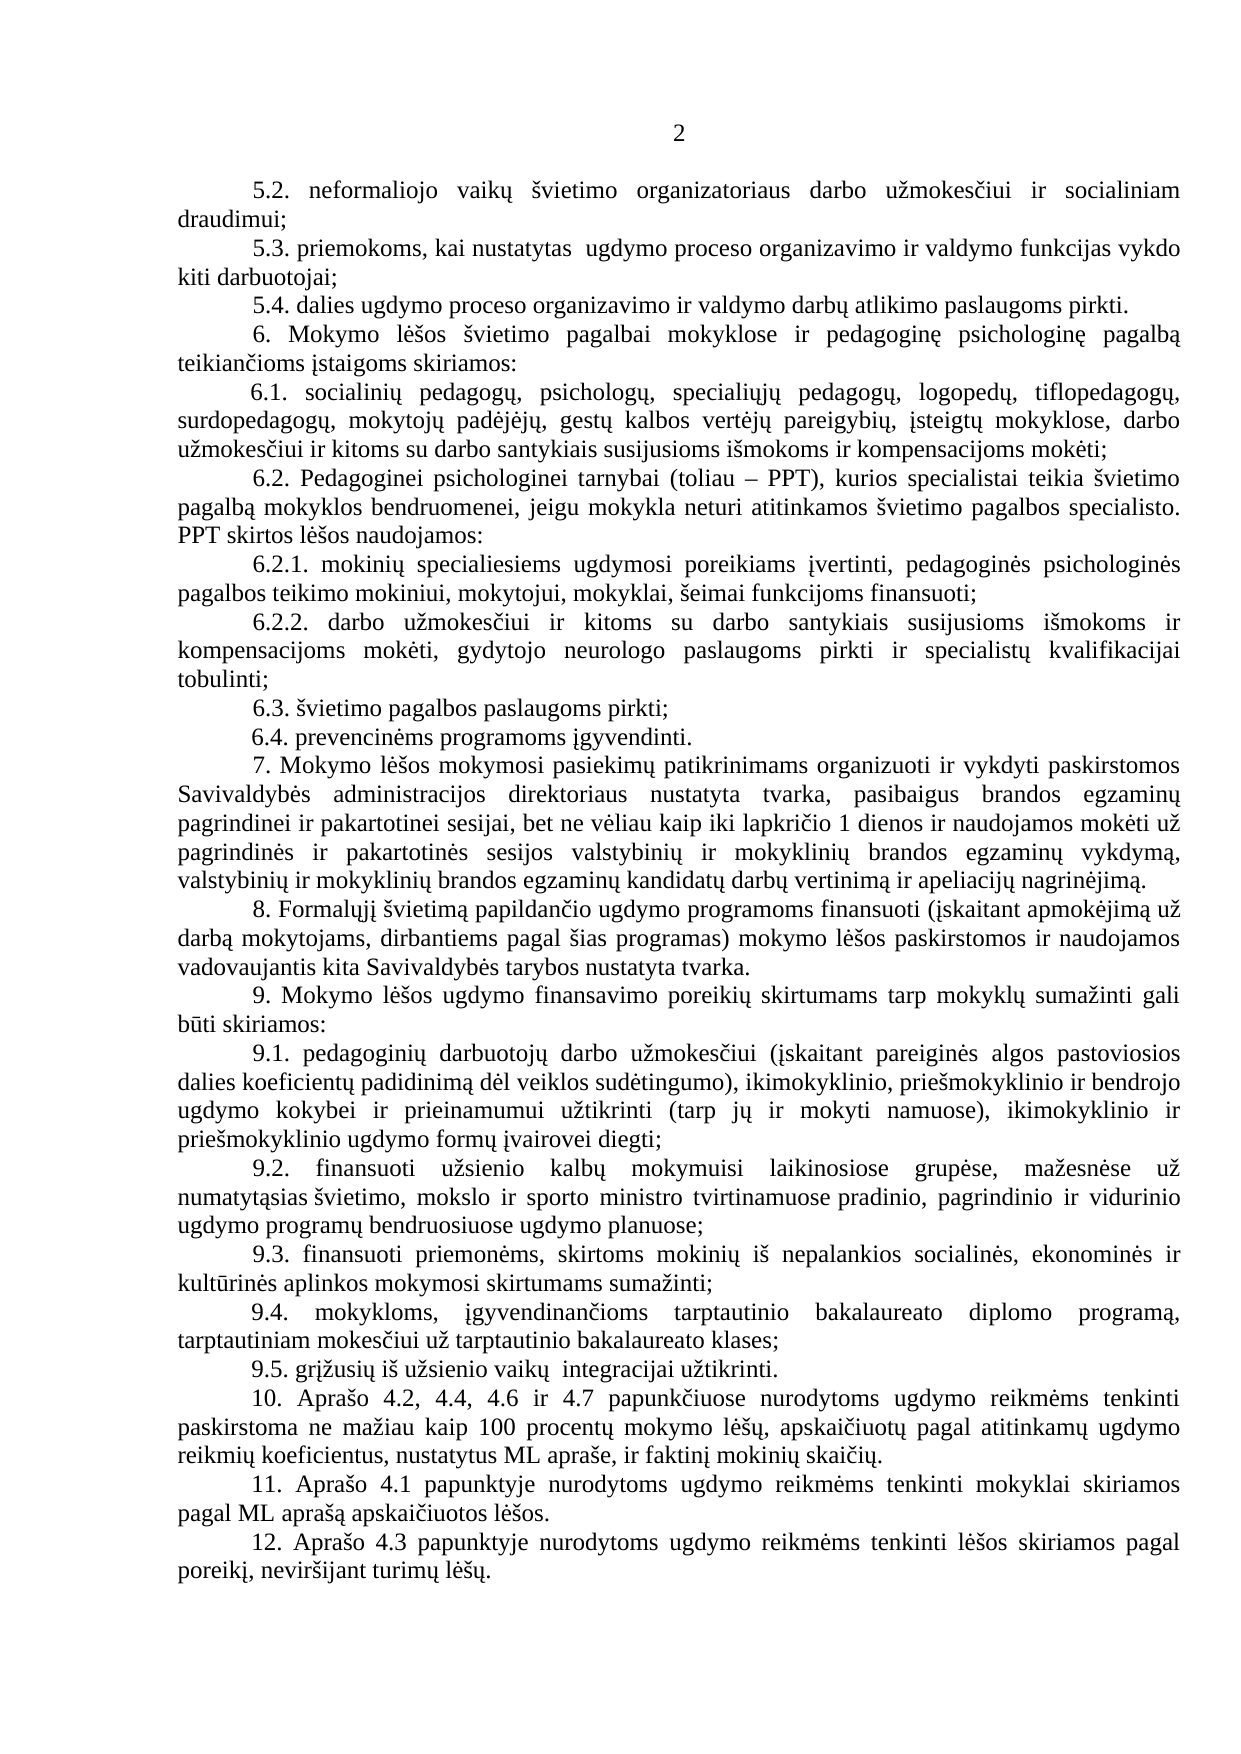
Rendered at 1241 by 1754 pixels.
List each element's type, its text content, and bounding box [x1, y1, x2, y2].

text 6.4. prevencinėms programoms įgyvendinti. [177, 722, 1181, 751]
text 6. Mokymo lėšos švietimo pagalbai mokyklose ir pedagoginę psichologinę pagalbą teikiančioms įstaigoms skiriamos: [177, 319, 1181, 377]
text 9. Mokymo lėšos ugdymo finansavimo poreikių skirtumams tarp mokyklų sumažinti gali būti skiriamos: [177, 981, 1181, 1038]
text 6.2.1. mokinių specialiesiems ugdymosi poreikiams įvertinti, pedagoginės psichologinės pagalbos teikimo mokiniui, mokytojui, mokyklai, šeimai funkcijoms finansuoti; [177, 549, 1181, 607]
text 9.4. mokykloms, įgyvendinančioms tarptautinio bakalaureato diplomo programą, tarptautiniam mokesčiui už tarptautinio bakalaureato klases; [177, 1297, 1181, 1354]
text 6.1. socialinių pedagogų, psichologų, specialiųjų pedagogų, logopedų, tiflopedagogų, surdopedagogų, mokytojų padėjėjų, gestų kalbos vertėjų pareigybių, įsteigtų mokyklose, darbo užmokesčiui ir kitoms su darbo santykiais susijusioms išmokoms ir kompensacijoms mokėti; [177, 377, 1181, 463]
text 5.4. dalies ugdymo proceso organizavimo ir valdymo darbų atlikimo paslaugoms pirkti. [177, 291, 1181, 319]
text 9.1. pedagoginių darbuotojų darbo užmokesčiui (įskaitant pareiginės algos pastoviosios dalies koeficientų padidinimą dėl veiklos sudėtingumo), ikimokyklinio, priešmokyklinio ir bendrojo ugdymo kokybei ir prieinamumui užtikrinti (tarp jų ir mokyti namuose), ikimokyklinio ir priešmokyklinio ugdymo formų įvairovei diegti; [177, 1038, 1181, 1153]
text 5.2. neformaliojo vaikų švietimo organizatoriaus darbo užmokesčiui ir socialiniam draudimui; [177, 176, 1181, 233]
text 10. Aprašo 4.2, 4.4, 4.6 ir 4.7 papunkčiuose nurodytoms ugdymo reikmėms tenkinti paskirstoma ne mažiau kaip 100 procentų mokymo lėšų, apskaičiuotų pagal atitinkamų ugdymo reikmių koeficientus, nustatytus ML apraše, ir faktinį mokinių skaičių. [177, 1383, 1181, 1469]
text 9.2. finansuoti užsienio kalbų mokymuisi laikinosiose grupėse, mažesnėse už numatytąsias švietimo, mokslo ir sporto ministro tvirtinamuose pradinio, pagrindinio ir vidurinio ugdymo programų bendruosiuose ugdymo planuose; [177, 1153, 1181, 1239]
text 6.2.2. darbo užmokesčiui ir kitoms su darbo santykiais susijusioms išmokoms ir kompensacijoms mokėti, gydytojo neurologo paslaugoms pirkti ir specialistų kvalifikacijai tobulinti; [177, 607, 1181, 693]
text 7. Mokymo lėšos mokymosi pasiekimų patikrinimams organizuoti ir vykdyti paskirstomos Savivaldybės administracijos direktoriaus nustatyta tvarka, pasibaigus brandos egzaminų pagrindinei ir pakartotinei sesijai, bet ne vėliau kaip iki lapkričio 1 dienos ir naudojamos mokėti už pagrindinės ir pakartotinės sesijos valstybinių ir mokyklinių brandos egzaminų vykdymą, valstybinių ir mokyklinių brandos egzaminų kandidatų darbų vertinimą ir apeliacijų nagrinėjimą. [177, 751, 1181, 894]
text 11. Aprašo 4.1 papunktyje nurodytoms ugdymo reikmėms tenkinti mokyklai skiriamos pagal ML aprašą apskaičiuotos lėšos. [177, 1469, 1181, 1527]
text 8. Formalųjį švietimą papildančio ugdymo programoms finansuoti (įskaitant apmokėjimą už darbą mokytojams, dirbantiems pagal šias programas) mokymo lėšos paskirstomos ir naudojamos vadovaujantis kita Savivaldybės tarybos nustatyta tvarka. [177, 894, 1181, 981]
text 6.3. švietimo pagalbos paslaugoms pirkti; [177, 693, 1181, 722]
text 9.3. finansuoti priemonėms, skirtoms mokinių iš nepalankios socialinės, ekonominės ir kultūrinės aplinkos mokymosi skirtumams sumažinti; [177, 1239, 1181, 1297]
text 5.3. priemokoms, kai nustatytas ugdymo proceso organizavimo ir valdymo funkcijas vykdo kiti darbuotojai; [177, 233, 1181, 291]
text 12. Aprašo 4.3 papunktyje nurodytoms ugdymo reikmėms tenkinti lėšos skiriamos pagal poreikį, neviršijant turimų lėšų. [177, 1527, 1181, 1584]
text 9.5. grįžusių iš užsienio vaikų integracijai užtikrinti. [177, 1354, 1181, 1383]
text 6.2. Pedagoginei psichologinei tarnybai (toliau – PPT), kurios specialistai teikia švietimo pagalbą mokyklos bendruomenei, jeigu mokykla neturi atitinkamos švietimo pagalbos specialisto. PPT skirtos lėšos naudojamos: [177, 463, 1181, 549]
